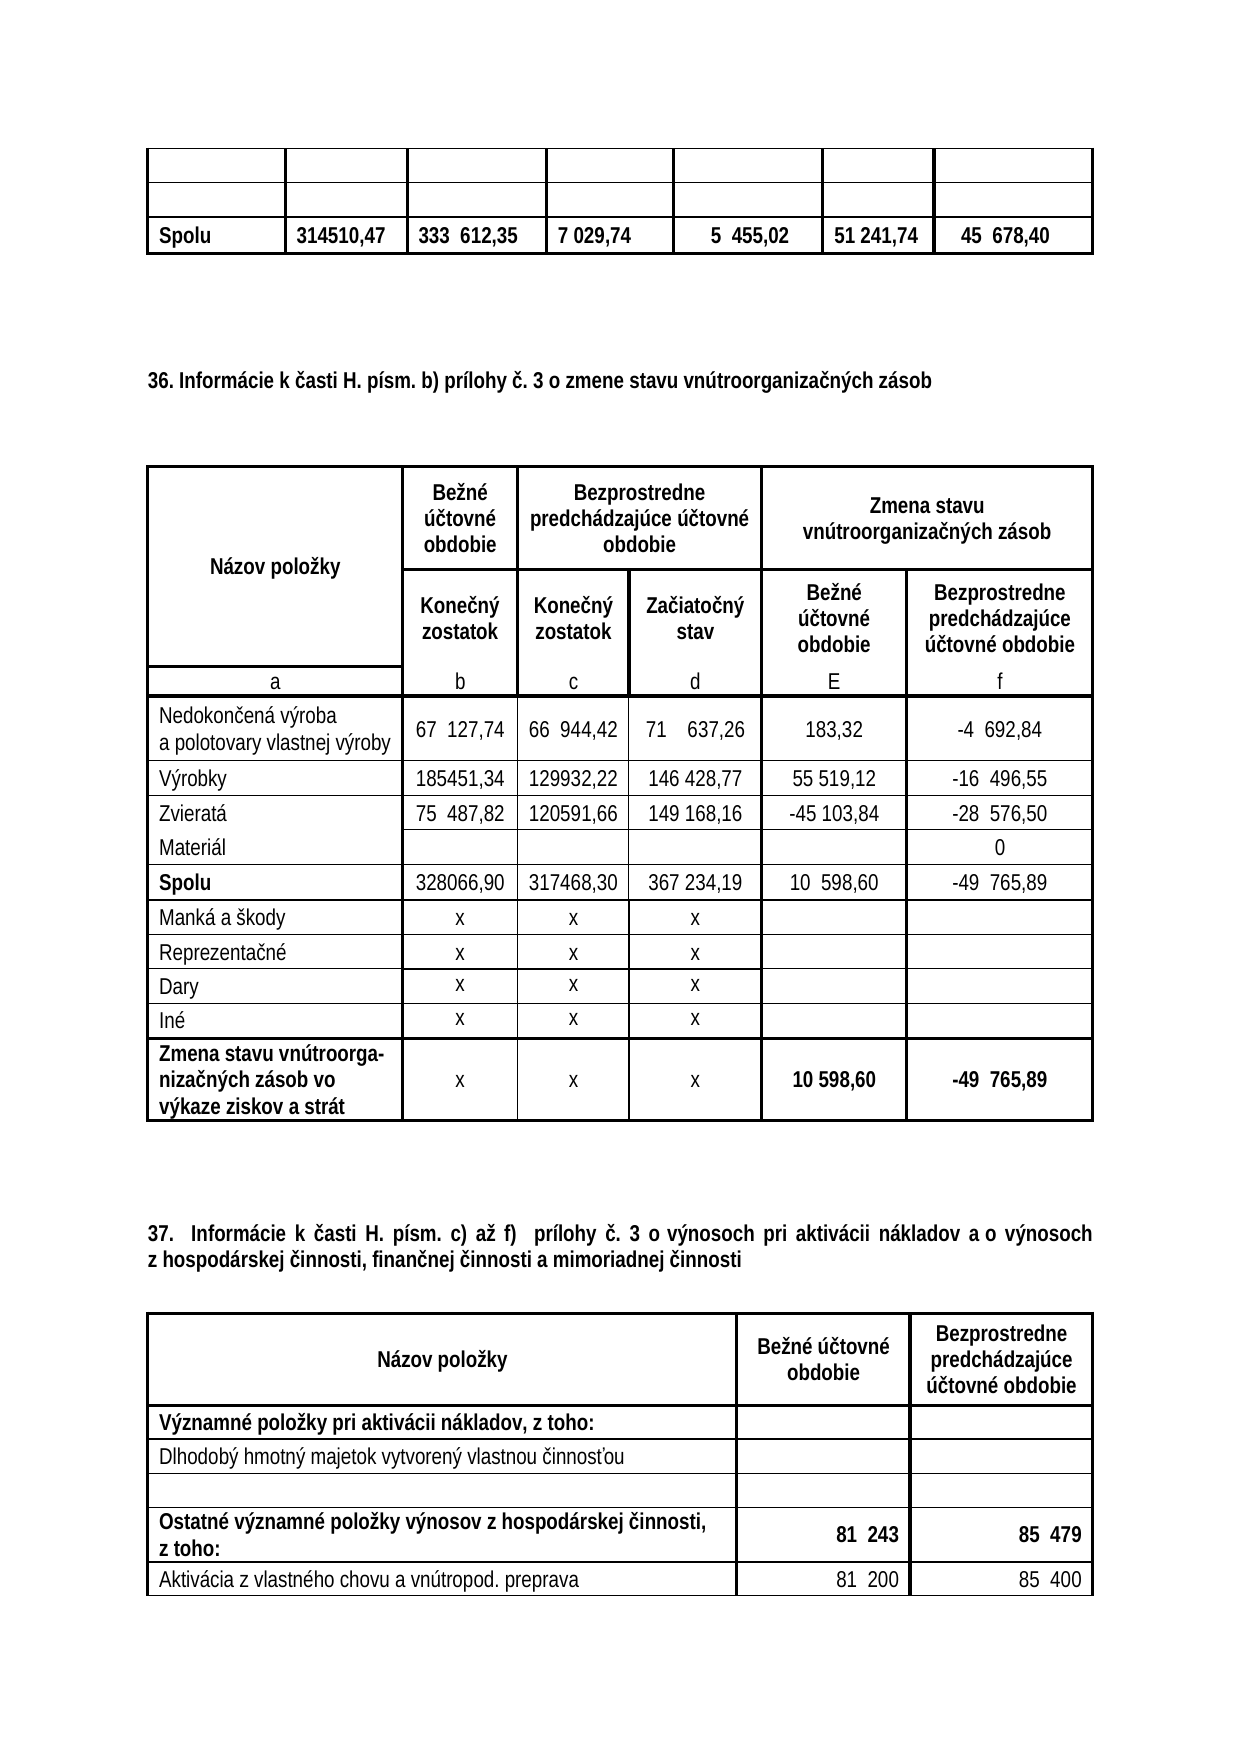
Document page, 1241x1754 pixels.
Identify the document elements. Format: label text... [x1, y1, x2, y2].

table_cell -49 765,89 [908, 1040, 1091, 1119]
table_cell x [630, 970, 760, 1002]
table_cell [936, 149, 1091, 182]
table_cell [908, 969, 1091, 1002]
table_cell [763, 901, 905, 934]
table_cell Spolu [149, 218, 284, 252]
table_cell 317468,30 [518, 865, 628, 899]
table_cell Konečný zostatok [404, 571, 516, 665]
table_cell 75 487,82 [404, 796, 517, 829]
table_cell [908, 901, 1091, 934]
table_cell [912, 1407, 1091, 1438]
table_cell [763, 935, 905, 968]
table_header Bežné účtovné obdobie [404, 468, 516, 568]
table_cell 183,32 [763, 698, 905, 760]
table_cell [763, 830, 905, 863]
table_cell x [404, 935, 517, 968]
table_cell 314510,47 [287, 218, 406, 252]
table_cell x [404, 1040, 517, 1119]
table_cell Výrobky [149, 761, 401, 795]
table_header Bezprostredne predchádzajúce účtovné obdobie [519, 468, 760, 568]
table_cell [675, 149, 821, 182]
table_cell [738, 1474, 908, 1507]
table_cell [287, 149, 406, 182]
table_cell 10 598,60 [763, 1040, 905, 1119]
table_header Názov položky [149, 1315, 735, 1404]
table_cell [404, 830, 517, 863]
table_cell [908, 1004, 1091, 1037]
table_header Zmena stavu vnútroorganizačných zásob [763, 468, 1091, 568]
table_cell Materiál [149, 829, 401, 863]
table_cell Spolu [149, 865, 401, 899]
table_cell x [518, 935, 628, 968]
table_cell x [518, 1004, 628, 1037]
table_cell [824, 149, 932, 182]
text 36. Informácie k časti H. písm. b) prílohy č. 3 o zmene stavu vnútroorganizačných zásob [148, 367, 1093, 393]
table_cell 185451,34 [404, 761, 517, 795]
table_cell x [404, 1004, 517, 1037]
table_cell [763, 1004, 905, 1037]
table_cell 333 612,35 [409, 218, 545, 252]
table_cell 10 598,60 [763, 865, 905, 899]
table_cell 5 455,02 [675, 218, 821, 252]
table_cell c [519, 665, 627, 694]
table_cell [518, 830, 628, 863]
table_cell Ostatné významné položky výnosov z hospodárskej činnosti, z toho: [149, 1508, 735, 1561]
table_cell x [518, 1040, 628, 1119]
table_cell Dary [149, 969, 401, 1002]
table_cell Reprezentačné [149, 935, 401, 968]
table_cell [738, 1407, 908, 1438]
table_cell 81 200 [738, 1563, 908, 1595]
table_cell 51 241,74 [824, 218, 932, 252]
table_cell 81 243 [738, 1508, 908, 1561]
table_cell Bezprostredne predchádzajúce účtovné obdobie [908, 571, 1091, 665]
table_cell 67 127,74 [404, 698, 517, 760]
table_cell [738, 1440, 908, 1472]
table_cell x [630, 1004, 760, 1037]
table_cell 0 [908, 830, 1091, 863]
table_cell [912, 1474, 1091, 1507]
table_cell x [630, 1040, 760, 1119]
table_cell 149 168,16 [629, 796, 760, 829]
table_cell 120591,66 [518, 796, 628, 829]
table_cell Zmena stavu vnútroorga-nizačných zásob vo výkaze ziskov a strát [149, 1040, 401, 1119]
table_cell [763, 969, 905, 1002]
table_cell x [518, 970, 628, 1002]
table_cell Manká a škody [149, 901, 401, 934]
table_cell 85 400 [912, 1563, 1091, 1595]
table_cell [149, 1474, 735, 1507]
text 37. Informácie k časti H. písm. c) až f) prílohy č. 3 o výnosoch pri aktivácii nákladov a o výnosoch z hospodárskej činnosti, finančnej činnosti a mimoriadnej činnosti [148, 1220, 1093, 1273]
table_cell [675, 183, 821, 216]
table_cell 45 678,40 [936, 218, 1091, 252]
table_cell [912, 1440, 1091, 1472]
table_cell Konečný zostatok [519, 571, 627, 665]
table_cell [409, 183, 545, 216]
table_cell Aktivácia z vlastného chovu a vnútropod. preprava [149, 1563, 735, 1595]
table_cell [548, 149, 672, 182]
table_cell 66 944,42 [518, 698, 628, 760]
table_header Názov položky [149, 468, 401, 665]
table_cell [409, 149, 545, 182]
table_cell x [404, 970, 517, 1002]
table_cell E [763, 665, 905, 694]
table_cell x [630, 935, 760, 968]
table_cell [936, 183, 1091, 216]
table_cell Významné položky pri aktivácii nákladov, z toho: [149, 1407, 735, 1438]
table_cell [149, 149, 284, 182]
table_cell a [149, 668, 401, 694]
table_cell -49 765,89 [908, 865, 1091, 899]
table_cell Iné [149, 1004, 401, 1037]
table_cell [629, 830, 760, 863]
table_cell x [518, 901, 628, 934]
table_cell -16 496,55 [908, 761, 1091, 795]
table_cell 328066,90 [404, 865, 517, 899]
table_cell 129932,22 [518, 761, 628, 795]
table_cell Začiatočný stav [631, 571, 760, 665]
table_cell f [908, 665, 1091, 694]
table_cell -4 692,84 [908, 698, 1091, 760]
table_cell 367 234,19 [629, 865, 760, 899]
table_header Bezprostredne predchádzajúce účtovné obdobie [912, 1315, 1091, 1404]
table_cell [548, 183, 672, 216]
table_cell 146 428,77 [629, 761, 760, 795]
table_cell d [631, 665, 760, 694]
table_cell Nedokončená výroba a polotovary vlastnej výroby [149, 698, 401, 760]
table_cell Dlhodobý hmotný majetok vytvorený vlastnou činnosťou [149, 1440, 735, 1472]
table_cell [149, 183, 284, 216]
table_cell b [404, 665, 516, 694]
table_cell x [630, 901, 760, 934]
table_cell [908, 935, 1091, 968]
table_cell x [404, 901, 517, 934]
table_header Bežné účtovné obdobie [738, 1315, 908, 1404]
table_cell 71 637,26 [629, 698, 760, 760]
table_cell Bežné účtovné obdobie [763, 571, 905, 665]
table_cell -45 103,84 [763, 796, 905, 829]
table_cell -28 576,50 [908, 796, 1091, 829]
table_cell 55 519,12 [763, 761, 905, 795]
table_cell Zvieratá [149, 796, 401, 829]
table_cell 85 479 [912, 1508, 1091, 1561]
table_cell [287, 183, 406, 216]
table_cell 7 029,74 [548, 218, 672, 252]
table_cell [824, 183, 932, 216]
